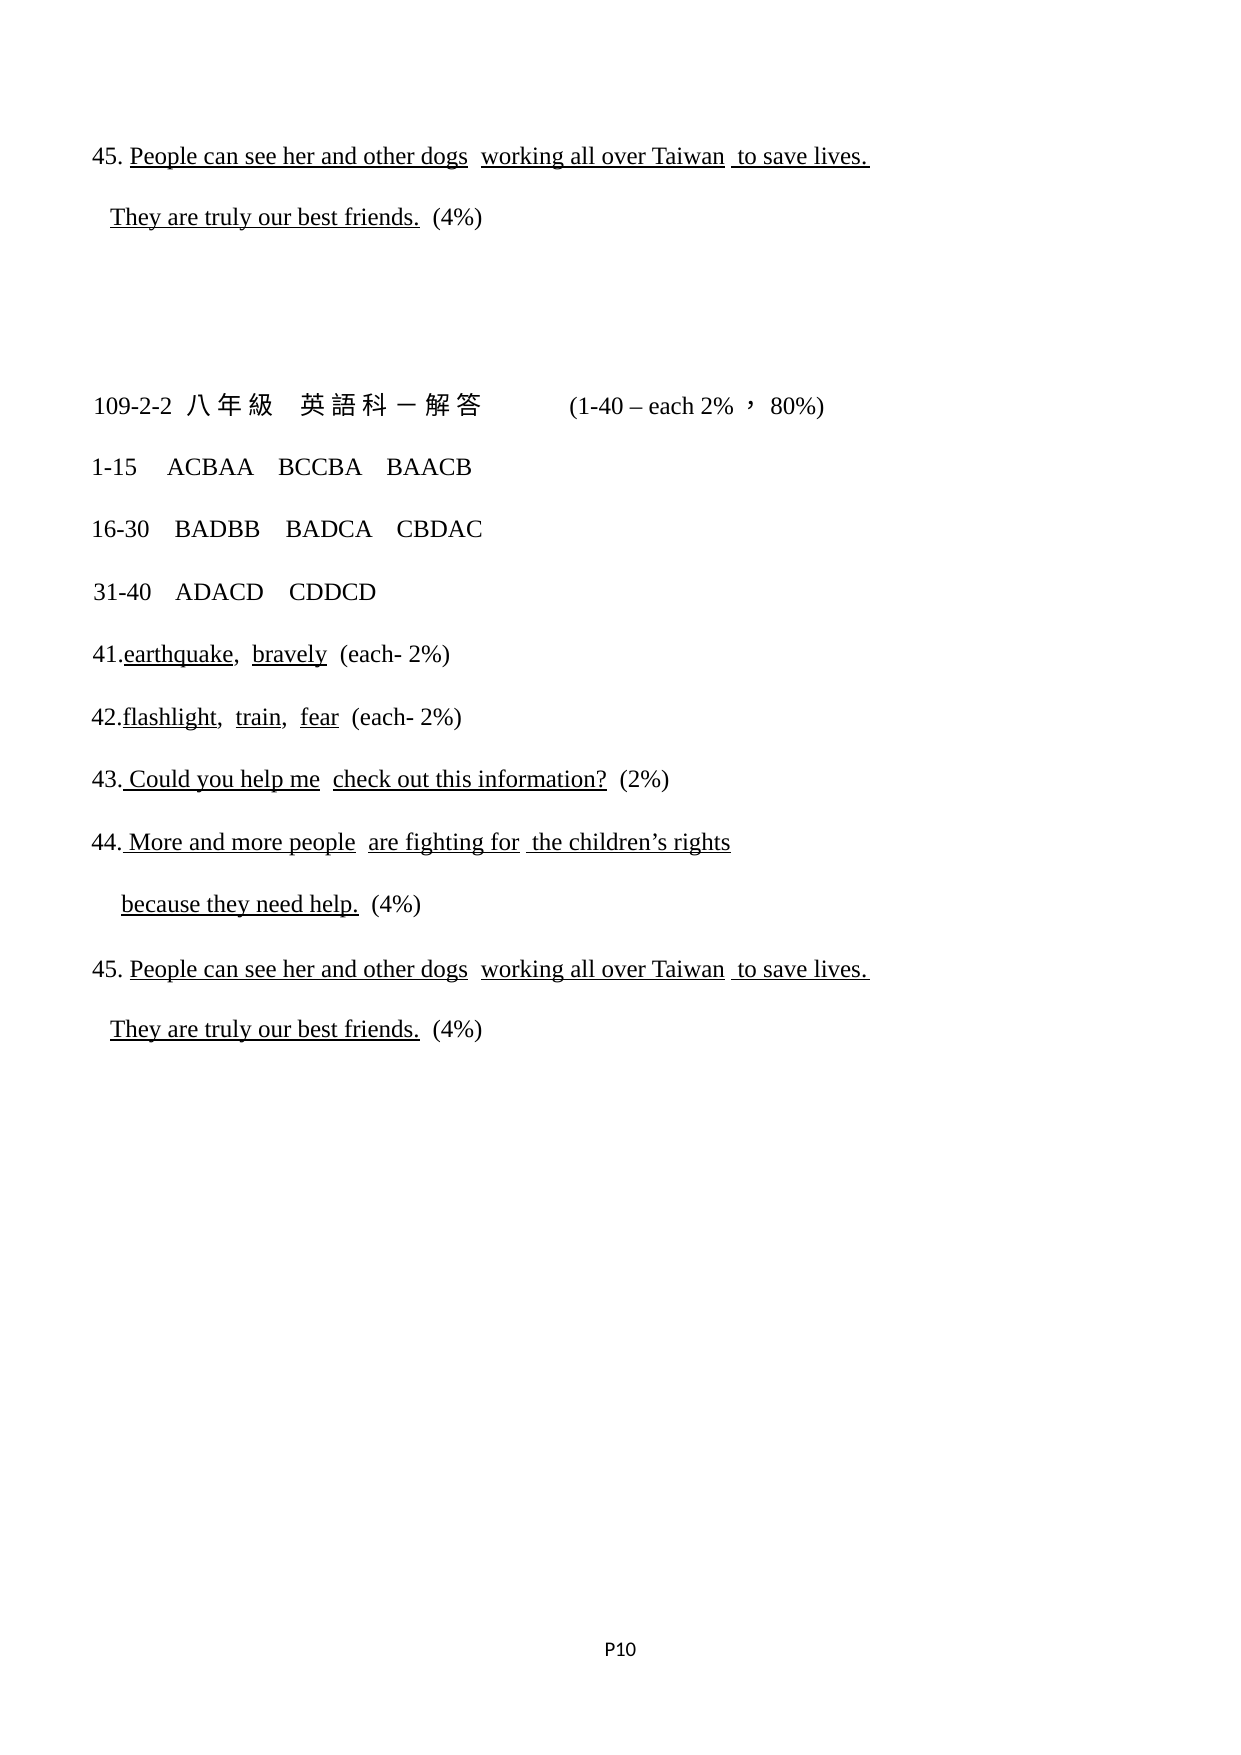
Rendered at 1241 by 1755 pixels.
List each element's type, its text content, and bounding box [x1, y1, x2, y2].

text 44. More and more people are fighting for the children’s rights because they need help. (4%) [89, 800, 1151, 925]
text 16-30 BADBB BADCA CBDAC [89, 487, 1151, 550]
text 42.flashlight, train, fear (each- 2%) [89, 675, 1151, 737]
text 41.earthquake, bravely (each- 2%) [89, 612, 1151, 675]
text 43. Could you help me check out this information? (2%) [89, 737, 1151, 800]
text 109-2-2 八年級 英語科－解答 (1-40 – each 2%，80%) [89, 362, 1151, 425]
text 45. People can see her and other dogs working all over Taiwan to save lives. They are truly our best friends. (4%) [89, 112, 1151, 237]
text 31-40 ADACD CDDCD [89, 550, 1151, 612]
text 45. People can see her and other dogs working all over Taiwan to save lives. They are truly our best friends. (4%) [89, 925, 1151, 1050]
text 1-15 ACBAA BCCBA BAACB [89, 425, 1151, 487]
